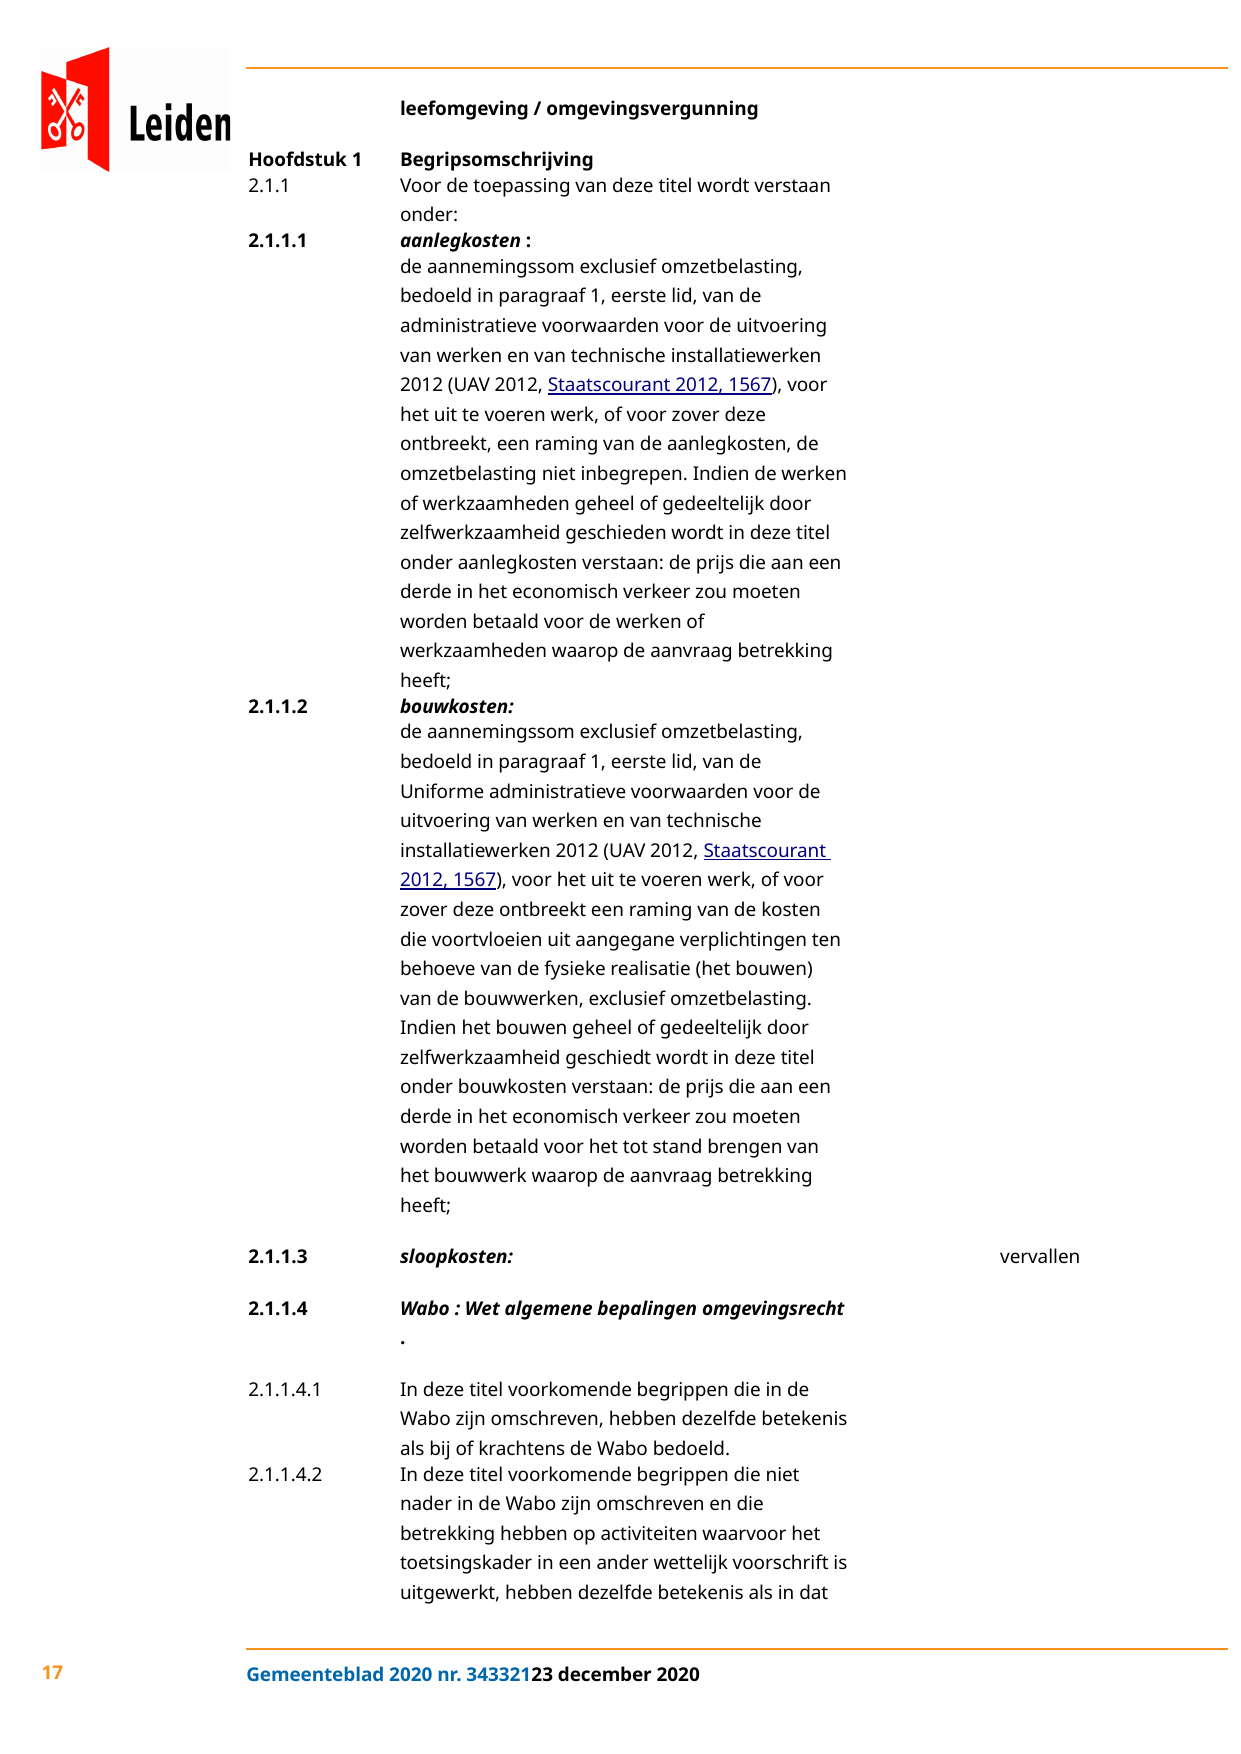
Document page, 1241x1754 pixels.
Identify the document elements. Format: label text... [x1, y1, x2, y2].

table_cell [1000, 1218, 1152, 1243]
table_cell [248, 1218, 400, 1243]
table_cell 2.1.1.4.1 [248, 1376, 400, 1461]
table_cell [1000, 146, 1152, 172]
table_cell de aannemingssom exclusief omzetbelasting, bedoeld in paragraaf 1, eerste lid, van de administratieve voorwaarden voor de uitvoering van werken en van technische installatiewerken 2012 (UAV 2012, Staatscourant 2012, 1567), voor het uit te voeren werk, of voor zover deze ontbreekt, een raming van de aanlegkosten, de omzetbelasting niet inbegrepen. Indien de werken of werkzaamheden geheel of gedeeltelijk door zelfwerkzaamheid geschieden wordt in deze titel onder aanlegkosten verstaan: de prijs die aan een derde in het economisch verkeer zou moeten worden betaald voor de werken of werkzaamheden waarop de aanvraag betrekking heeft; [400, 253, 848, 693]
table_cell 2.1.1.2 [248, 693, 400, 719]
table_cell 2.1.1.4.2 [248, 1461, 400, 1605]
table_header [1000, 95, 1152, 121]
table_cell [1000, 1350, 1152, 1376]
table_cell [848, 172, 1000, 227]
table_cell [1000, 227, 1152, 253]
table_cell 2.1.1 [248, 172, 400, 227]
table_cell [848, 1269, 1000, 1295]
table_cell [848, 693, 1000, 719]
table_cell [1000, 121, 1152, 146]
table_cell In deze titel voorkomende begrippen die niet nader in de Wabo zijn omschreven en die betrekking hebben op activiteiten waarvoor het toetsingskader in een ander wettelijk voorschrift is uitgewerkt, hebben dezelfde betekenis als in dat [400, 1461, 848, 1605]
table_cell Hoofdstuk 1 [248, 146, 400, 172]
table_cell de aannemingssom exclusief omzetbelasting, bedoeld in paragraaf 1, eerste lid, van de Uniforme administratieve voorwaarden voor de uitvoering van werken en van technische installatiewerken 2012 (UAV 2012, Staatscourant 2012, 1567), voor het uit te voeren werk, of voor zover deze ontbreekt een raming van de kosten die voortvloeien uit aangegane verplichtingen ten behoeve van de fysieke realisatie (het bouwen) van de bouwwerken, exclusief omzetbelasting. Indien het bouwen geheel of gedeeltelijk door zelfwerkzaamheid geschiedt wordt in deze titel onder bouwkosten verstaan: de prijs die aan een derde in het economisch verkeer zou moeten worden betaald voor het tot stand brengen van het bouwwerk waarop de aanvraag betrekking heeft; [400, 719, 848, 1218]
table_cell [1000, 1461, 1152, 1605]
table_header [848, 95, 1000, 121]
table_cell sloopkosten: [400, 1244, 848, 1269]
table_cell [848, 121, 1000, 146]
table_cell [400, 1269, 848, 1295]
table_cell [848, 1461, 1000, 1605]
table_cell In deze titel voorkomende begrippen die in de Wabo zijn omschreven, hebben dezelfde betekenis als bij of krachtens de Wabo bedoeld. [400, 1376, 848, 1461]
table_cell [248, 1269, 400, 1295]
table_cell Wabo : Wet algemene bepalingen omgevingsrecht . [400, 1295, 848, 1350]
table_cell aanlegkosten : [400, 227, 848, 253]
table_header [248, 95, 400, 121]
table_cell 2.1.1.3 [248, 1244, 400, 1269]
table_cell [400, 121, 848, 146]
table_cell Voor de toepassing van deze titel wordt verstaan onder: [400, 172, 848, 227]
table_cell [1000, 719, 1152, 1218]
table_cell [1000, 1295, 1152, 1350]
picture [41, 47, 231, 172]
table_cell [848, 146, 1000, 172]
table_cell [248, 719, 400, 1218]
table_cell [248, 1350, 400, 1376]
table_cell [1000, 1376, 1152, 1461]
table_cell [848, 1218, 1000, 1243]
table_cell vervallen [1000, 1244, 1152, 1269]
table_cell [848, 253, 1000, 693]
table_cell [1000, 172, 1152, 227]
table_cell [848, 1295, 1000, 1350]
table_cell [1000, 1269, 1152, 1295]
table_cell [400, 1350, 848, 1376]
table_cell [1000, 253, 1152, 693]
table_cell [1000, 693, 1152, 719]
table_cell 2.1.1.1 [248, 227, 400, 253]
table_cell Begripsomschrijving [400, 146, 848, 172]
table_cell 2.1.1.4 [248, 1295, 400, 1350]
table_cell [848, 1376, 1000, 1461]
table_cell bouwkosten: [400, 693, 848, 719]
table_cell [848, 719, 1000, 1218]
table_cell [848, 1244, 1000, 1269]
table_cell [248, 253, 400, 693]
table_cell [848, 227, 1000, 253]
table_cell [248, 121, 400, 146]
table_cell [400, 1218, 848, 1243]
table_cell [848, 1350, 1000, 1376]
table_header leefomgeving / omgevingsvergunning [400, 95, 848, 121]
